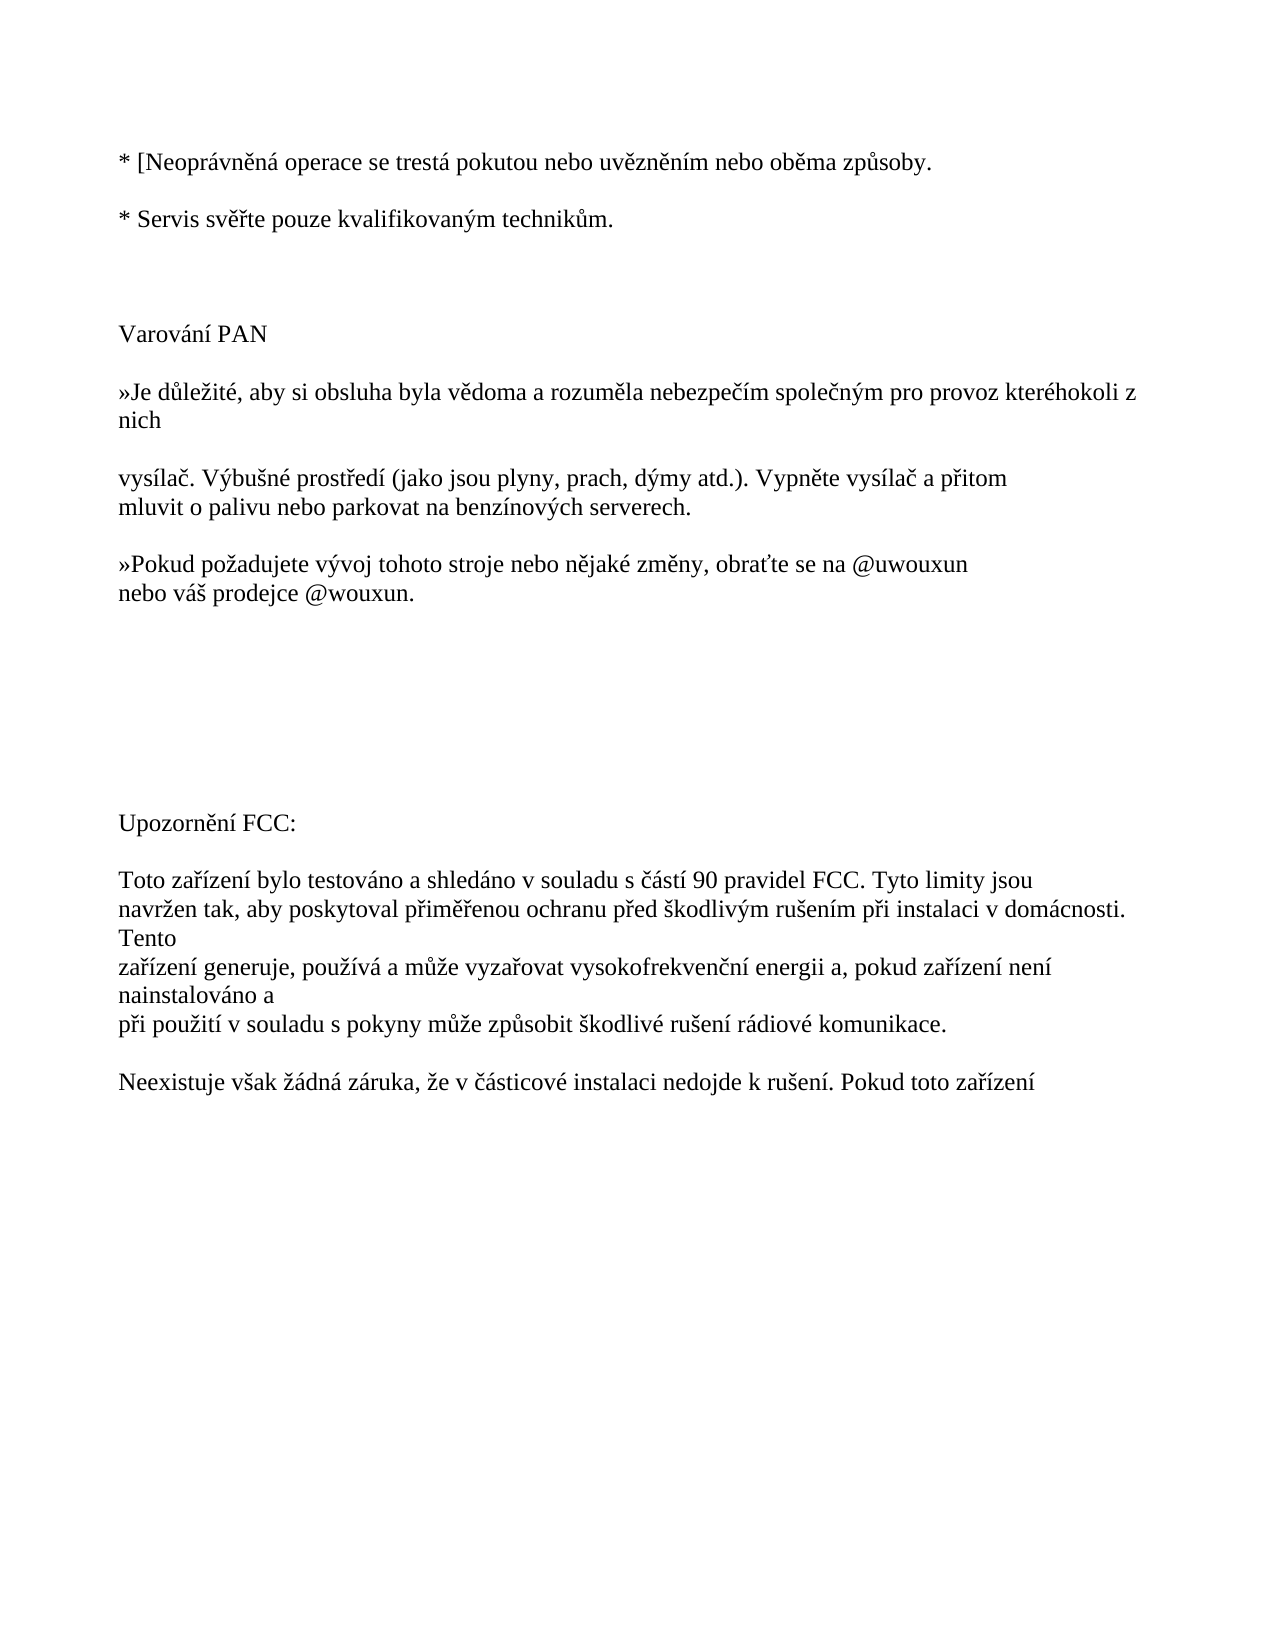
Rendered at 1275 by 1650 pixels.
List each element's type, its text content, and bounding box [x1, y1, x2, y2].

text vysílač. Výbušné prostředí (jako jsou plyny, prach, dýmy atd.). Vypněte vysílač a přitom [118, 463, 1157, 492]
text při použití v souladu s pokyny může způsobit škodlivé rušení rádiové komunikace. [118, 1009, 1157, 1038]
text * [Neoprávněná operace se trestá pokutou nebo uvězněním nebo oběma způsoby. [118, 147, 1157, 176]
text »Pokud požadujete vývoj tohoto stroje nebo nějaké změny, obraťte se na @uwouxun [118, 549, 1157, 578]
text Upozornění FCC: [118, 808, 1157, 837]
text Varování PAN [118, 319, 1157, 348]
text navržen tak, aby poskytoval přiměřenou ochranu před škodlivým rušením při instalaci v domácnosti. Tento [118, 894, 1157, 952]
text Neexistuje však žádná záruka, že v částicové instalaci nedojde k rušení. Pokud toto zařízení [118, 1067, 1157, 1096]
text mluvit o palivu nebo parkovat na benzínových serverech. [118, 492, 1157, 521]
text »Je důležité, aby si obsluha byla vědoma a rozuměla nebezpečím společným pro provoz kteréhokoli z nich [118, 377, 1157, 434]
text zařízení generuje, používá a může vyzařovat vysokofrekvenční energii a, pokud zařízení není nainstalováno a [118, 952, 1157, 1009]
text Toto zařízení bylo testováno a shledáno v souladu s částí 90 pravidel FCC. Tyto limity jsou [118, 866, 1157, 894]
text * Servis svěřte pouze kvalifikovaným technikům. [118, 204, 1157, 233]
text nebo váš prodejce @wouxun. [118, 578, 1157, 607]
